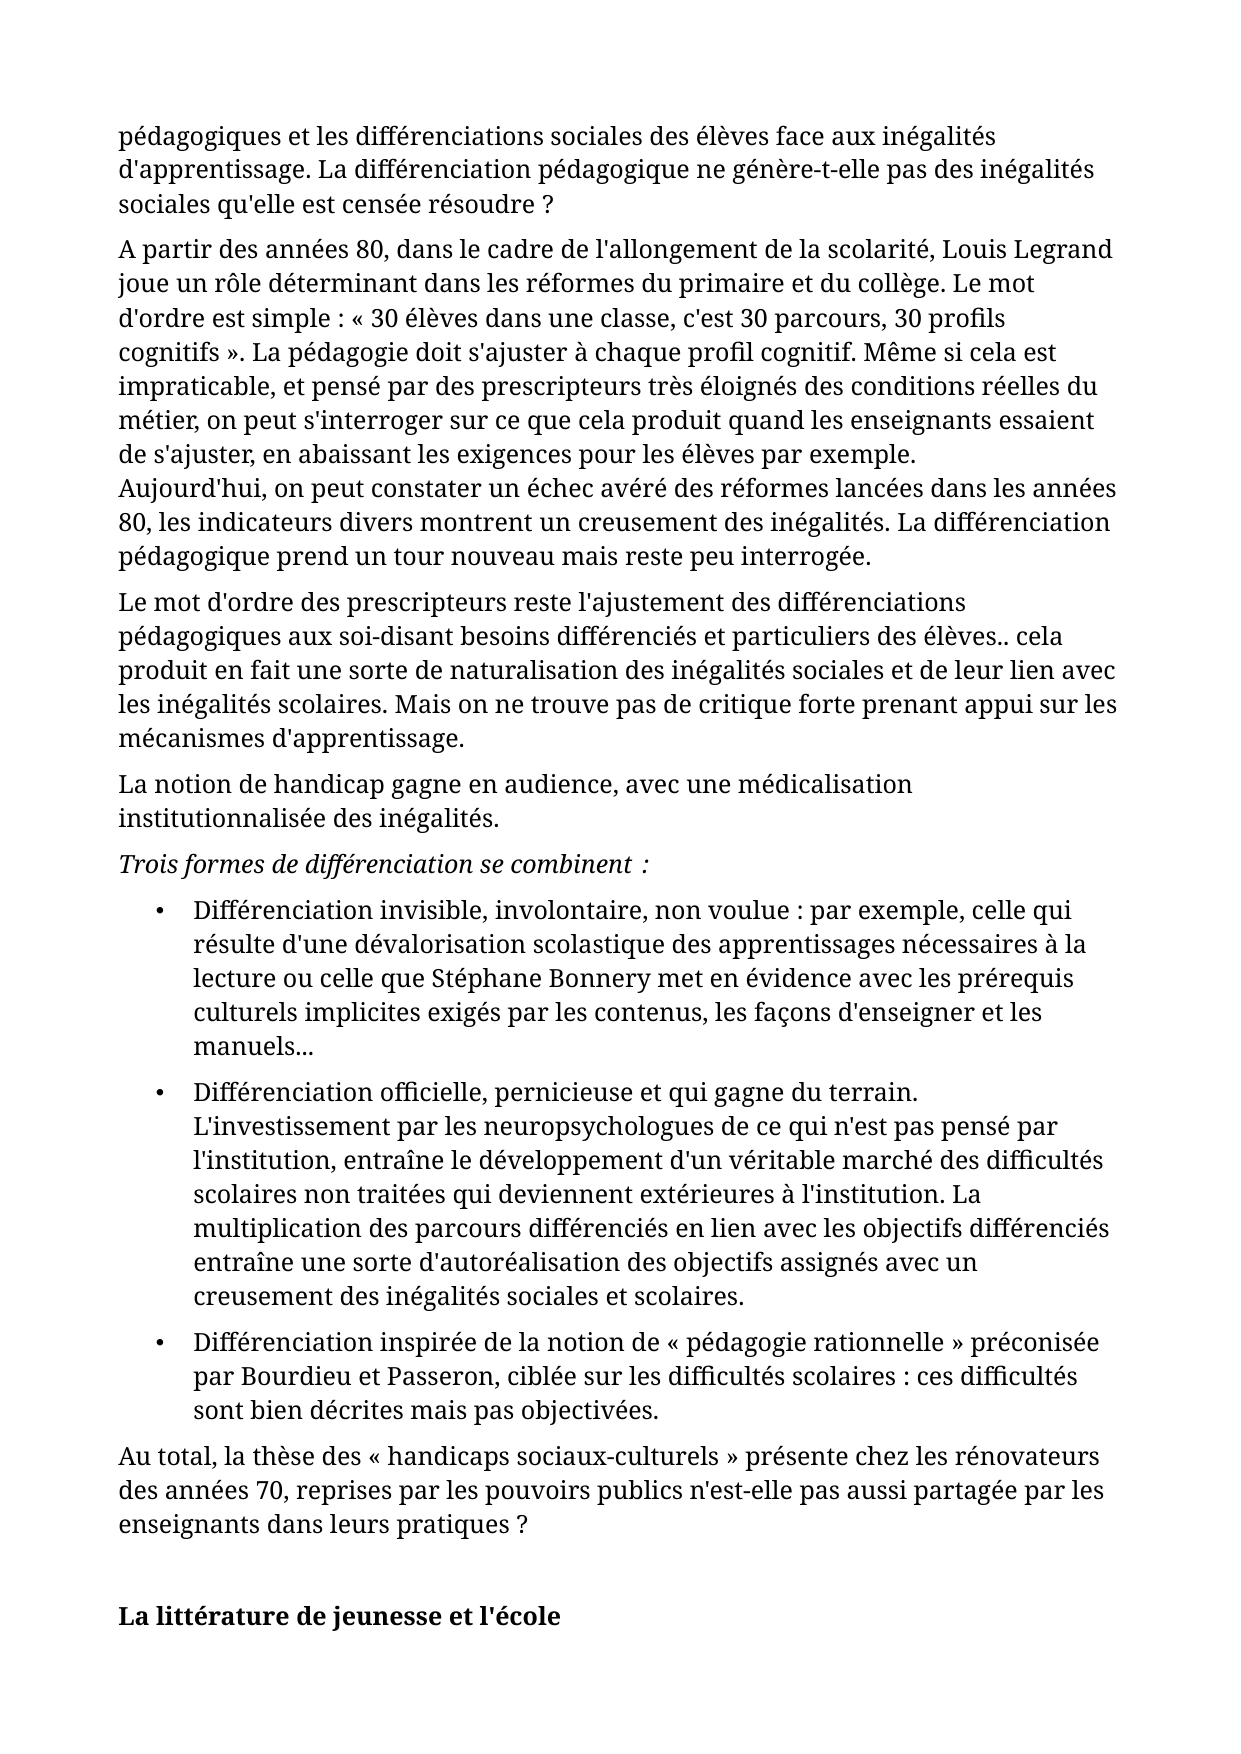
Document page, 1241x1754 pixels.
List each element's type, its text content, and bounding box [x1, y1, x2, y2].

list Différenciation inspirée de la notion de « pédagogie rationnelle » préconisée par Bourdieu et Passeron, ciblée sur les difficultés scolaires : ces difficultés sont bien décrites mais pas objectivées. [156, 1324, 1122, 1427]
list Différenciation officielle, pernicieuse et qui gagne du terrain. L'investissement par les neuropsychologues de ce qui n'est pas pensé par l'institution, entraîne le développement d'un véritable marché des difficultés scolaires non traitées qui deviennent extérieures à l'institution. La multiplication des parcours différenciés en lien avec les objectifs différenciés entraîne une sorte d'autoréalisation des objectifs assignés avec un creusement des inégalités sociales et scolaires. [156, 1074, 1122, 1313]
text La littérature de jeunesse et l'école [118, 1598, 1122, 1632]
text A partir des années 80, dans le cadre de l'allongement de la scolarité, Louis Legrand joue un rôle déterminant dans les réformes du primaire et du collège. Le mot d'ordre est simple : « 30 élèves dans une classe, c'est 30 parcours, 30 profils cognitifs ». La pédagogie doit s'ajuster à chaque profil cognitif. Même si cela est impraticable, et pensé par des prescripteurs très éloignés des conditions réelles du métier, on peut s'interroger sur ce que cela produit quand les enseignants essaient de s'ajuster, en abaissant les exigences pour les élèves par exemple. Aujourd'hui, on peut constater un échec avéré des réformes lancées dans les années 80, les indicateurs divers montrent un creusement des inégalités. La différenciation pédagogique prend un tour nouveau mais reste peu interrogée. [118, 232, 1122, 573]
text Au total, la thèse des « handicaps sociaux-culturels » présente chez les rénovateurs des années 70, reprises par les pouvoirs publics n'est-elle pas aussi partagée par les enseignants dans leurs pratiques ? [118, 1438, 1122, 1541]
text La notion de handicap gagne en audience, avec une médicalisation institutionnalisée des inégalités. [118, 767, 1122, 835]
text Trois formes de différenciation se combinent : [118, 846, 1122, 881]
text Le mot d'ordre des prescripteurs reste l'ajustement des différenciations pédagogiques aux soi-disant besoins différenciés et particuliers des élèves.. cela produit en fait une sorte de naturalisation des inégalités sociales et de leur lien avec les inégalités scolaires. Mais on ne trouve pas de critique forte prenant appui sur les mécanismes d'apprentissage. [118, 584, 1122, 755]
list Différenciation invisible, involontaire, non voulue : par exemple, celle qui résulte d'une dévalorisation scolastique des apprentissages nécessaires à la lecture ou celle que Stéphane Bonnery met en évidence avec les prérequis culturels implicites exigés par les contenus, les façons d'enseigner et les manuels... [156, 892, 1122, 1063]
text pédagogiques et les différenciations sociales des élèves face aux inégalités d'apprentissage. La différenciation pédagogique ne génère-t-elle pas des inégalités sociales qu'elle est censée résoudre ? [118, 118, 1122, 220]
